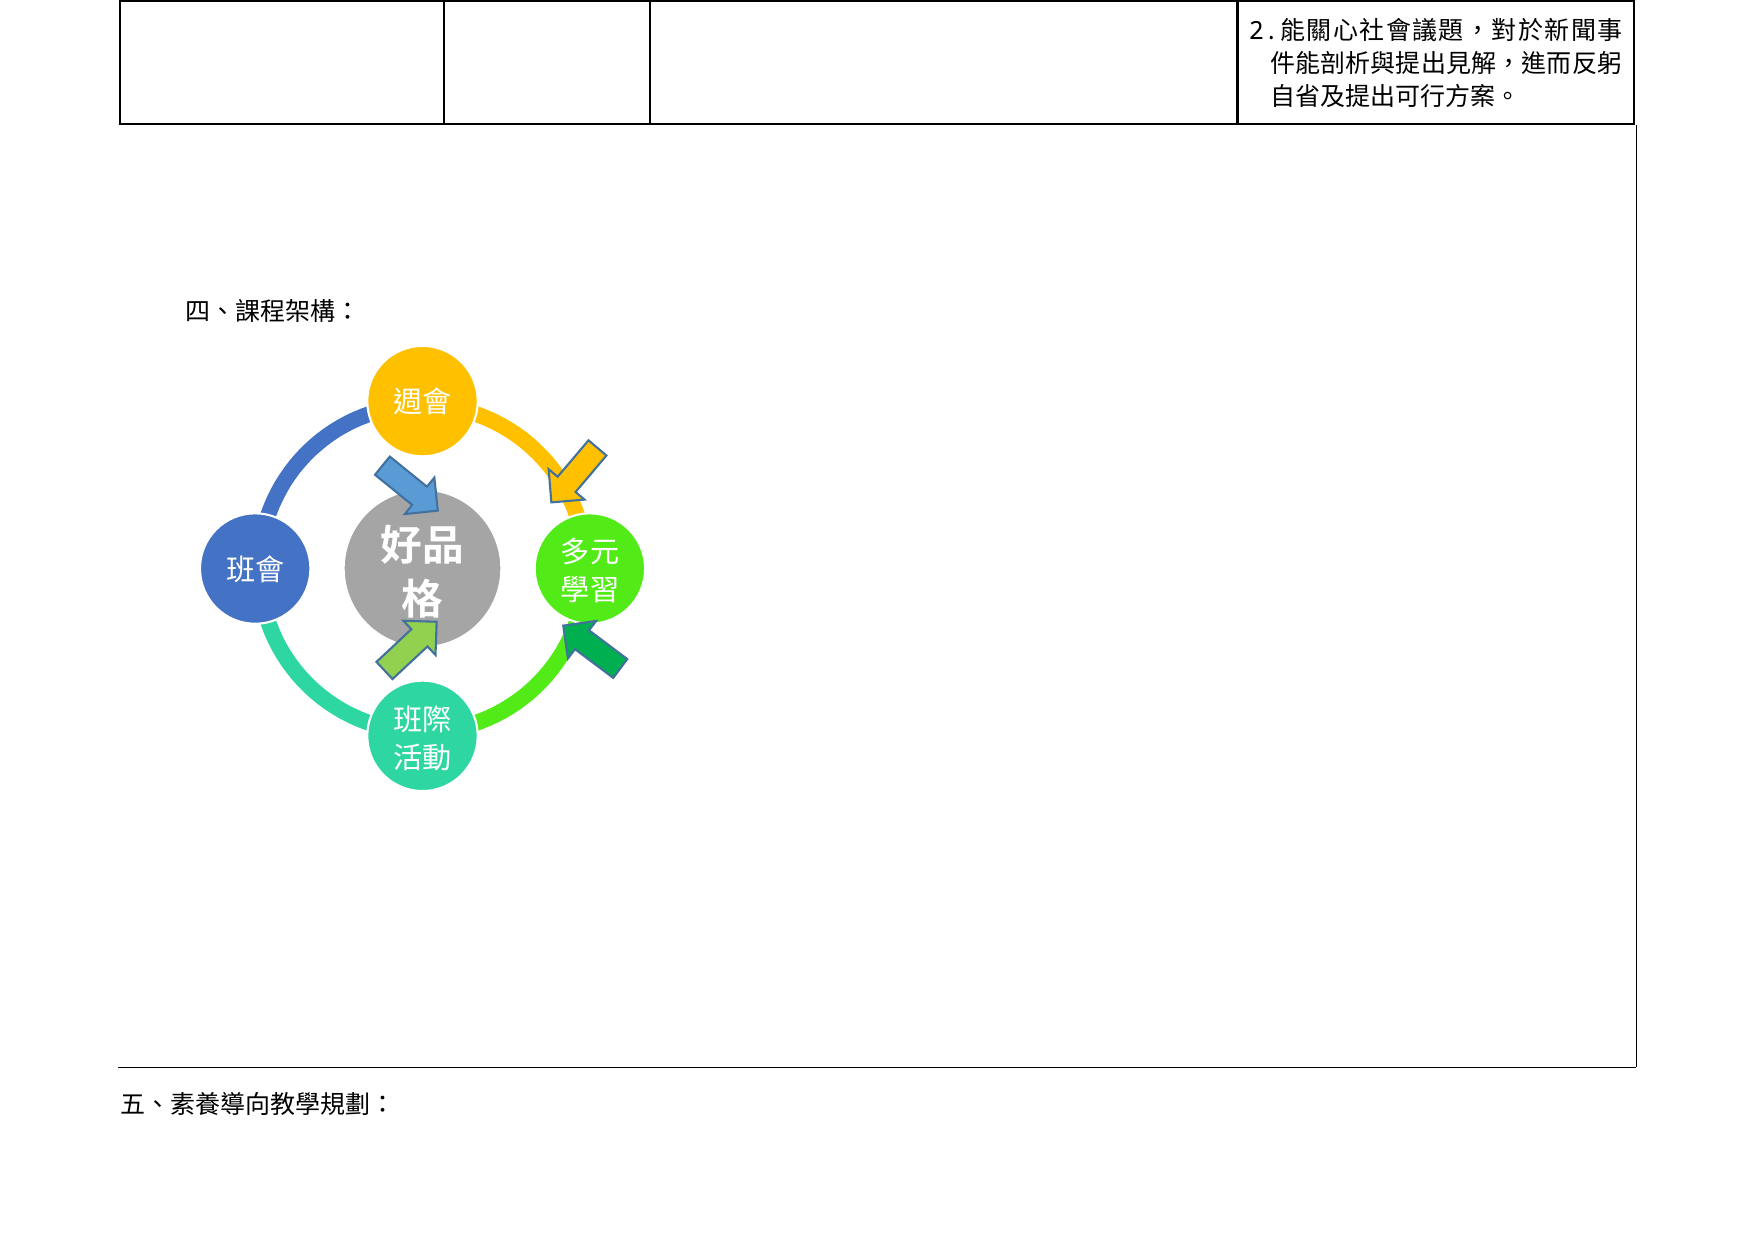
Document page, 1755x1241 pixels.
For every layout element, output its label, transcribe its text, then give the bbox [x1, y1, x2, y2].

table_cell 2.能關心社會議題，對於新聞事件能剖析與提出見解，進而反躬自省及提出可行方案。 [1239, 2, 1633, 123]
text 四、課程架構： [118, 227, 1636, 328]
table_cell [651, 2, 1236, 123]
table_cell [445, 2, 649, 123]
table_cell [121, 2, 443, 123]
text 五、素養導向教學規劃： [118, 1084, 1636, 1120]
